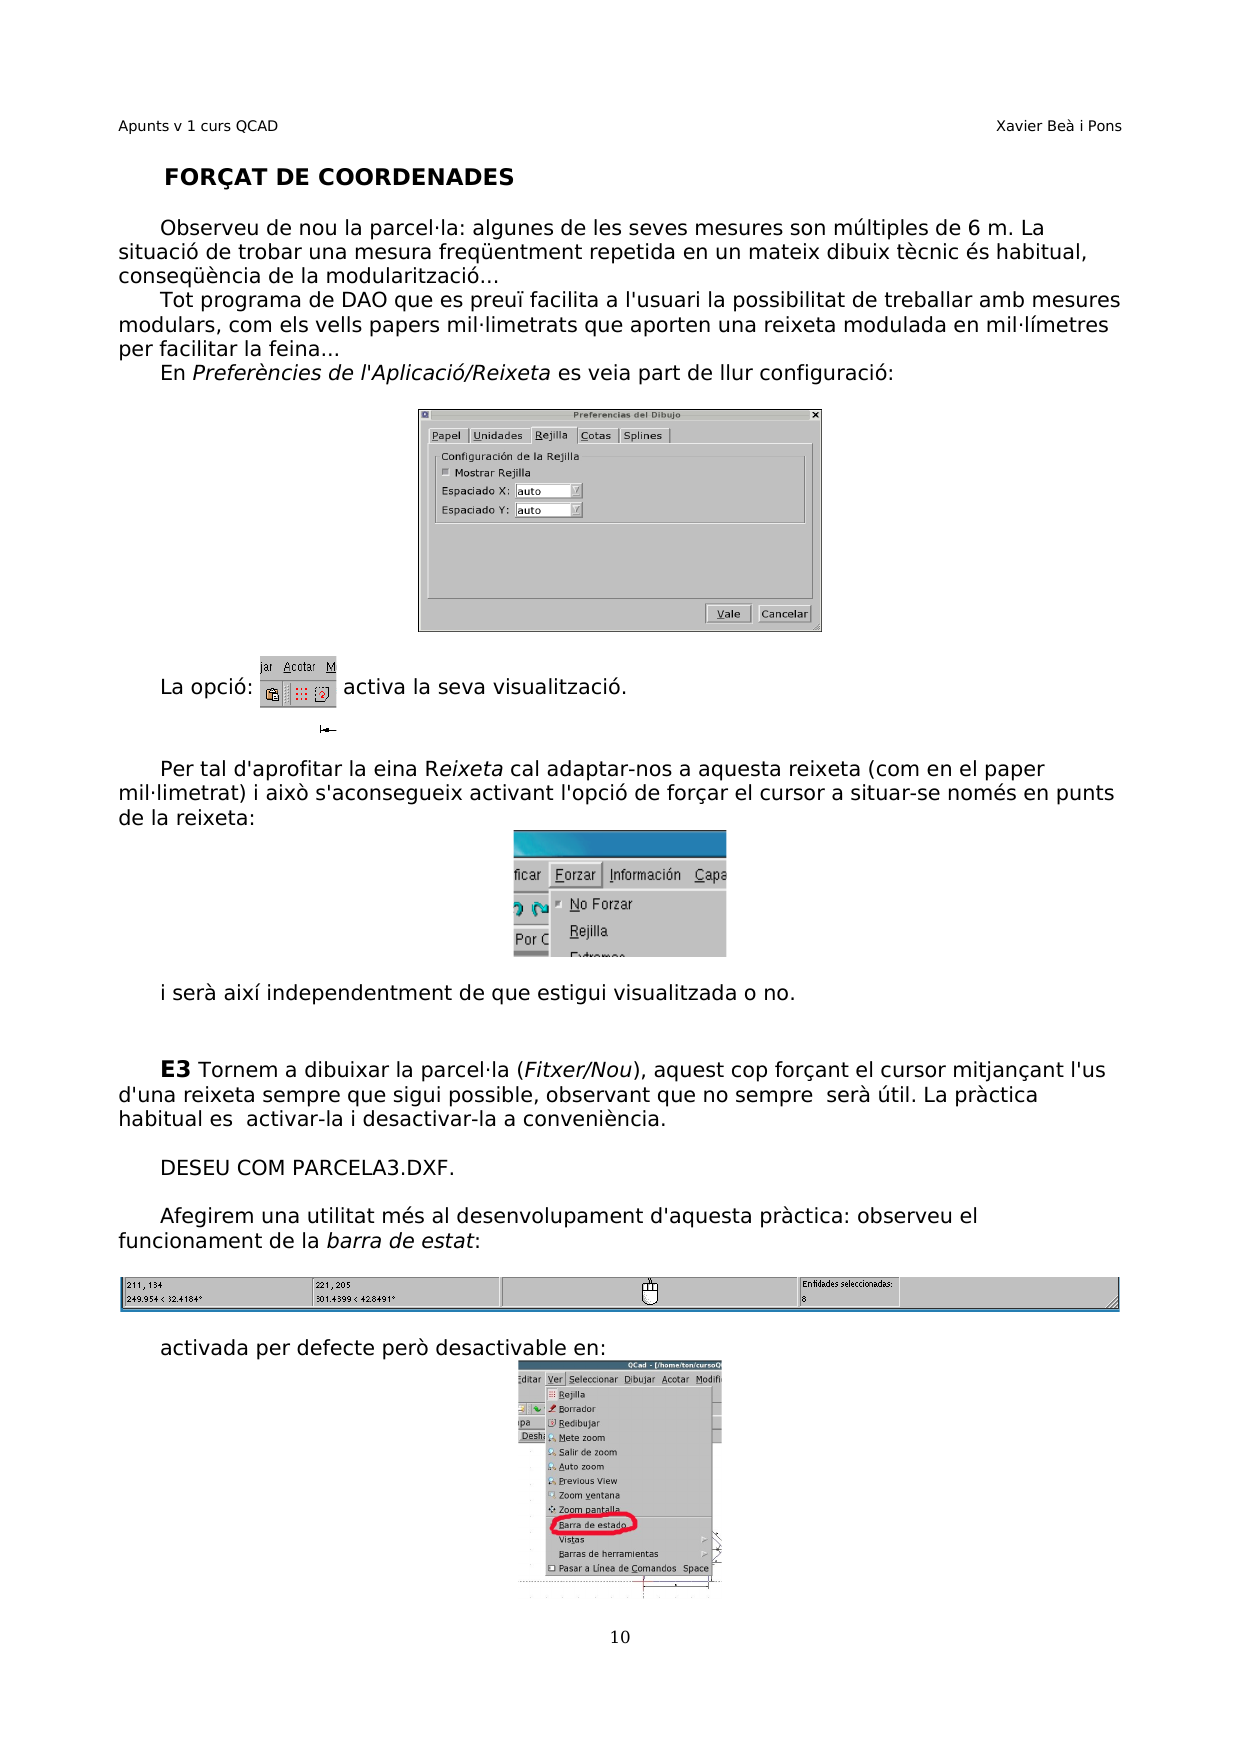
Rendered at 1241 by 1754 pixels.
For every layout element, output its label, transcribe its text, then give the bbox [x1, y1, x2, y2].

picture [260, 656, 337, 733]
picture [513, 830, 727, 957]
picture [518, 1360, 722, 1599]
text DESEU COM PARCELA3.DXF. [118, 1156, 1122, 1180]
text Per tal d'aprofitar la eina Reixeta cal adaptar-nos a aquesta reixeta (com en el paper mil·limetrat) i això s'aconsegueix activant l'opció de forçar el cursor a situar-se només en punts de la reixeta: [118, 757, 1122, 830]
picture [418, 409, 822, 632]
text En Preferències de l'Aplicació/Reixeta es veia part de llur configuració: [118, 361, 1122, 386]
text Observeu de nou la parcel·la: algunes de les seves mesures son múltiples de 6 m. La situació de trobar una mesura freqüentment repetida en un mateix dibuix tècnic és habitual, conseqüència de la modularització... [118, 216, 1122, 288]
picture [120, 1277, 1120, 1312]
text Tot programa de DAO que es preuï facilita a l'usuari la possibilitat de treballar amb mesures modulars, com els vells papers mil·limetrats que aporten una reixeta modulada en mil·límetres per facilitar la feina... [118, 288, 1122, 361]
text FORÇAT DE COORDENADES [118, 164, 1122, 191]
text E3 Tornem a dibuixar la parcel·la (Fitxer/Nou), aquest cop forçant el cursor mitjançant l'us d'una reixeta sempre que sigui possible, observant que no sempre serà útil. La pràctica habitual es activar-la i desactivar-la a conveniència. [118, 1056, 1122, 1132]
text i serà així independentment de que estigui visualitzada o no. [118, 981, 1122, 1005]
text activada per defecte però desactivable en: [118, 1336, 1122, 1361]
text activa la seva visualització. [337, 656, 1122, 733]
text La opció: [118, 656, 260, 733]
text Afegirem una utilitat més al desenvolupament d'aquesta pràctica: observeu el funcionament de la barra de estat: [118, 1204, 1122, 1253]
